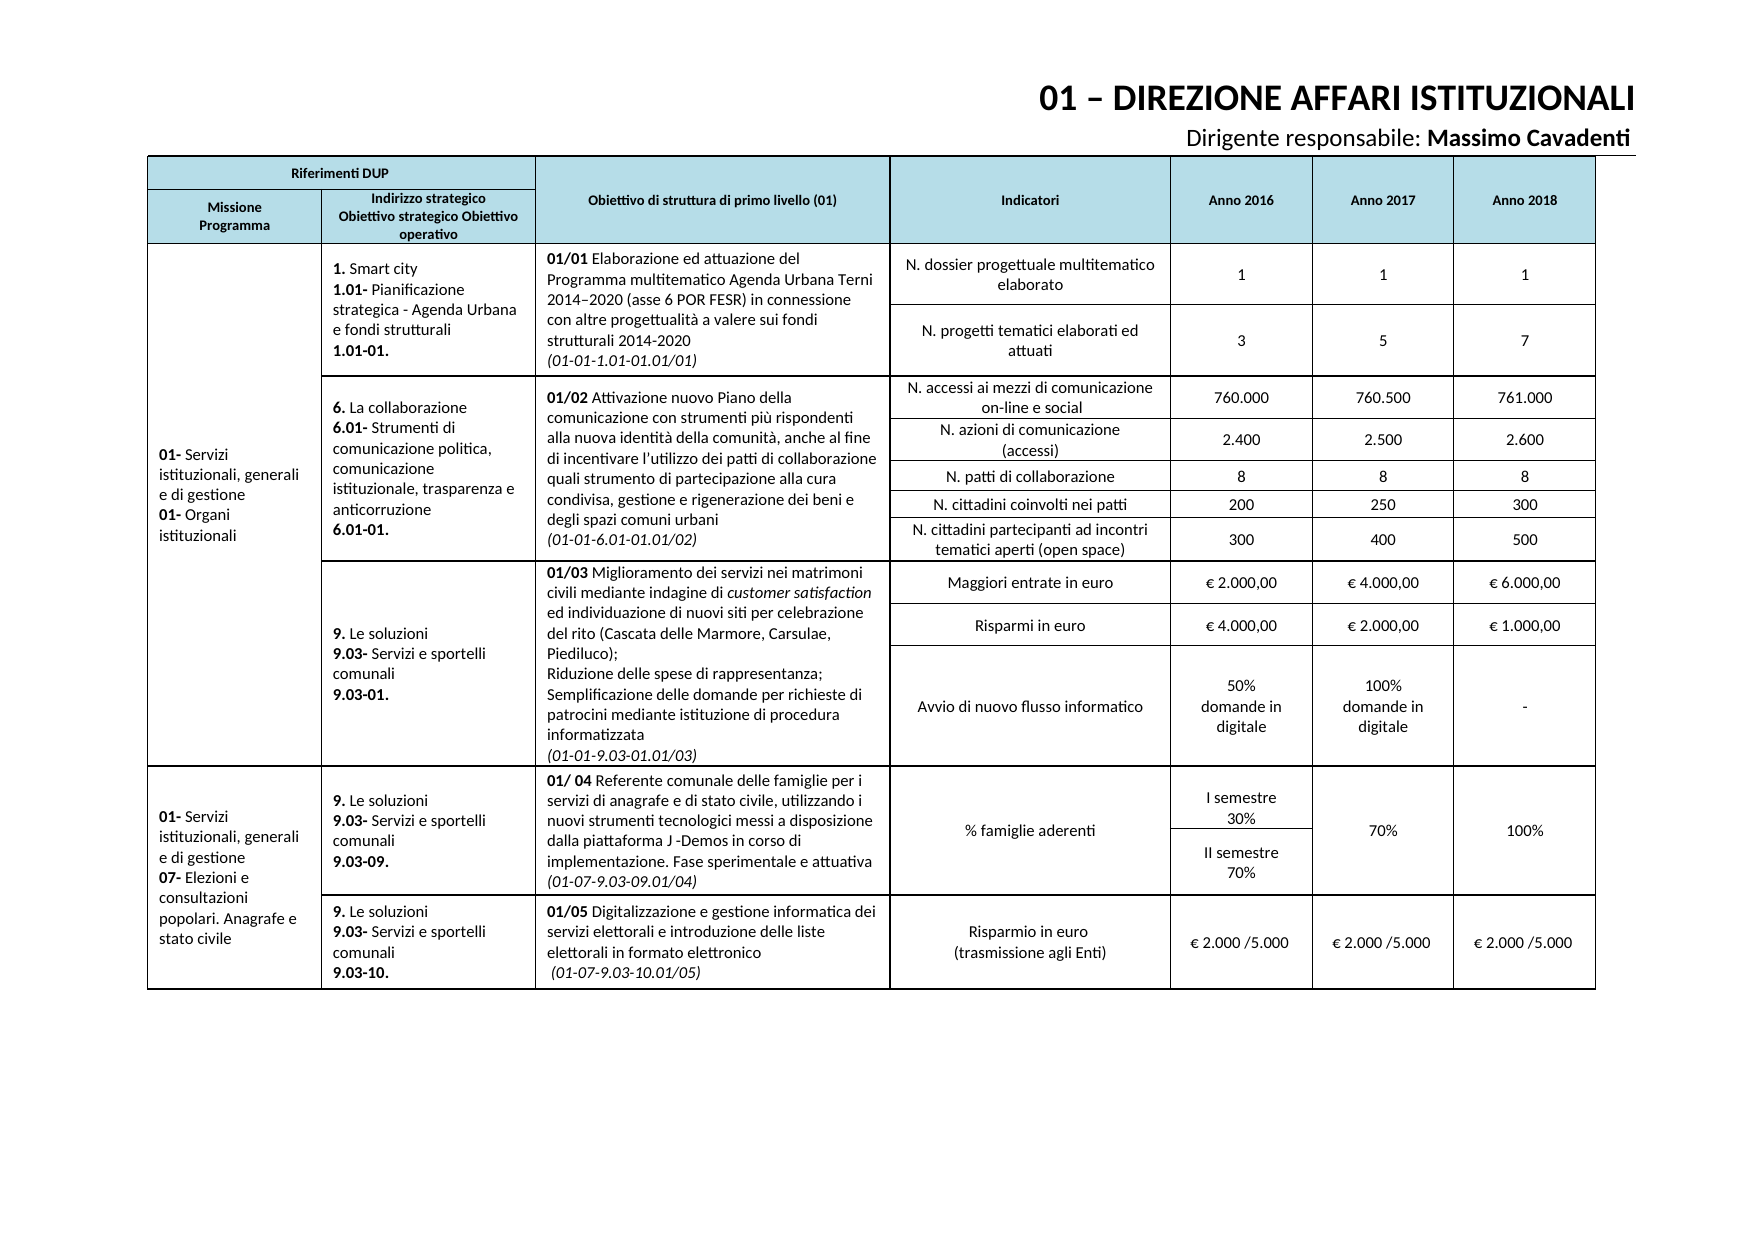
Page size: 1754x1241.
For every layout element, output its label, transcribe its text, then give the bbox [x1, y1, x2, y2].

table_header Riferimenti DUP [148, 157, 535, 189]
table_cell N. azioni di comunicazione (accessi) [891, 419, 1170, 460]
table_cell 01/02 Attivazione nuovo Piano della comunicazione con strumenti più rispondenti alla nuova identità della comunità, anche al fine di incentivare l’utilizzo dei patti di collaborazione quali strumento di partecipazione alla cura condivisa, gestione e rigenerazione dei beni e degli spazi comuni urbani (01-01-6.01-01.01/02) [536, 377, 889, 560]
table_cell 01- Servizi istituzionali, generali e di gestione 07- Elezioni e consultazioni popolari. Anagrafe e stato civile [148, 767, 321, 988]
table_cell 1 [1454, 244, 1595, 304]
table_cell 7 [1454, 305, 1595, 375]
table_cell 761.000 [1454, 377, 1595, 417]
table_cell I semestre 30% [1171, 767, 1312, 828]
table_cell Risparmi in euro [891, 604, 1170, 645]
table_cell Missione Programma [148, 190, 321, 243]
table_cell 200 [1171, 491, 1312, 517]
table_header Indicatori [891, 157, 1170, 243]
table_cell 2.400 [1171, 419, 1312, 460]
table_cell Maggiori entrate in euro [891, 562, 1170, 603]
table_cell 2.500 [1313, 419, 1453, 460]
table_cell 01/ 04 Referente comunale delle famiglie per i servizi di anagrafe e di stato civile, utilizzando i nuovi strumenti tecnologici messi a disposizione dalla piattaforma J -Demos in corso di implementazione. Fase sperimentale e attuativa (01-07-9.03-09.01/04) [536, 767, 889, 894]
table_cell Risparmio in euro (trasmissione agli Enti) [891, 896, 1170, 988]
table_cell 300 [1171, 518, 1312, 560]
table_cell - [1454, 646, 1595, 765]
table_cell 1. Smart city 1.01- Pianificazione strategica - Agenda Urbana e fondi strutturali 1.01-01. [322, 244, 535, 375]
text 01 – DIREZIONE AFFARI ISTITUZIONALI [148, 74, 1636, 120]
table_cell N. cittadini coinvolti nei patti [891, 491, 1170, 517]
table_cell 1 [1313, 244, 1453, 304]
table_cell 01/05 Digitalizzazione e gestione informatica dei servizi elettorali e introduzione delle liste elettorali in formato elettronico (01-07-9.03-10.01/05) [536, 896, 889, 988]
table_cell 300 [1454, 491, 1595, 517]
table_cell 9. Le soluzioni 9.03- Servizi e sportelli comunali 9.03-10. [322, 896, 535, 988]
table_cell 01- Servizi istituzionali, generali e di gestione 01- Organi istituzionali [148, 244, 321, 765]
table_cell 9. Le soluzioni 9.03- Servizi e sportelli comunali 9.03-09. [322, 767, 535, 894]
table_cell € 4.000,00 [1313, 562, 1453, 603]
table_cell 8 [1171, 461, 1312, 490]
table_cell € 2.000 /5.000 [1313, 896, 1453, 988]
table_cell 8 [1454, 461, 1595, 490]
table_cell N. patti di collaborazione [891, 461, 1170, 490]
table_cell 5 [1313, 305, 1453, 375]
table_cell 9. Le soluzioni 9.03- Servizi e sportelli comunali 9.03-01. [322, 562, 535, 765]
table_cell 70% [1313, 767, 1453, 894]
table_cell N. progetti tematici elaborati ed attuati [891, 305, 1170, 375]
table_cell € 2.000 /5.000 [1171, 896, 1312, 988]
table_cell € 2.000,00 [1313, 604, 1453, 645]
table_cell N. cittadini partecipanti ad incontri tematici aperti (open space) [891, 518, 1170, 560]
table_cell 3 [1171, 305, 1312, 375]
table_cell 01/01 Elaborazione ed attuazione del Programma multitematico Agenda Urbana Terni 2014–2020 (asse 6 POR FESR) in connessione con altre progettualità a valere sui fondi strutturali 2014-2020 (01-01-1.01-01.01/01) [536, 244, 889, 375]
table_cell Indirizzo strategico Obiettivo strategico Obiettivo operativo [322, 190, 535, 243]
table_header Anno 2018 [1454, 157, 1595, 243]
table_cell 760.500 [1313, 377, 1453, 417]
table_cell 500 [1454, 518, 1595, 560]
table_header Anno 2017 [1313, 157, 1453, 243]
table_cell N. dossier progettuale multitematico elaborato [891, 244, 1170, 304]
table_cell 2.600 [1454, 419, 1595, 460]
table_cell € 2.000 /5.000 [1454, 896, 1595, 988]
table_cell 400 [1313, 518, 1453, 560]
table_cell € 2.000,00 [1171, 562, 1312, 603]
table_cell € 4.000,00 [1171, 604, 1312, 645]
table_cell 250 [1313, 491, 1453, 517]
table_cell Avvio di nuovo flusso informatico [891, 646, 1170, 765]
table_cell 01/03 Miglioramento dei servizi nei matrimoni civili mediante indagine di customer satisfaction ed individuazione di nuovi siti per celebrazione del rito (Cascata delle Marmore, Carsulae, Piediluco); Riduzione delle spese di rappresentanza; Semplificazione delle domande per richieste di patrocini mediante istituzione di procedura informatizzata (01-01-9.03-01.01/03) [536, 562, 889, 765]
table_cell 50% domande in digitale [1171, 646, 1312, 765]
table_cell II semestre 70% [1171, 829, 1312, 894]
table_cell € 6.000,00 [1454, 562, 1595, 603]
table_cell 760.000 [1171, 377, 1312, 417]
table_cell % famiglie aderenti [891, 767, 1170, 894]
table_cell € 1.000,00 [1454, 604, 1595, 645]
table_header Anno 2016 [1171, 157, 1312, 243]
table_cell 100% [1454, 767, 1595, 894]
table_cell 1 [1171, 244, 1312, 304]
table_cell N. accessi ai mezzi di comunicazione on-line e social [891, 377, 1170, 417]
table_cell 100% domande in digitale [1313, 646, 1453, 765]
text Dirigente responsabile: Massimo Cavadenti [148, 122, 1636, 155]
table_cell 6. La collaborazione 6.01- Strumenti di comunicazione politica, comunicazione istituzionale, trasparenza e anticorruzione 6.01-01. [322, 377, 535, 560]
table_cell 8 [1313, 461, 1453, 490]
table_header Obiettivo di struttura di primo livello (01) [536, 157, 889, 243]
